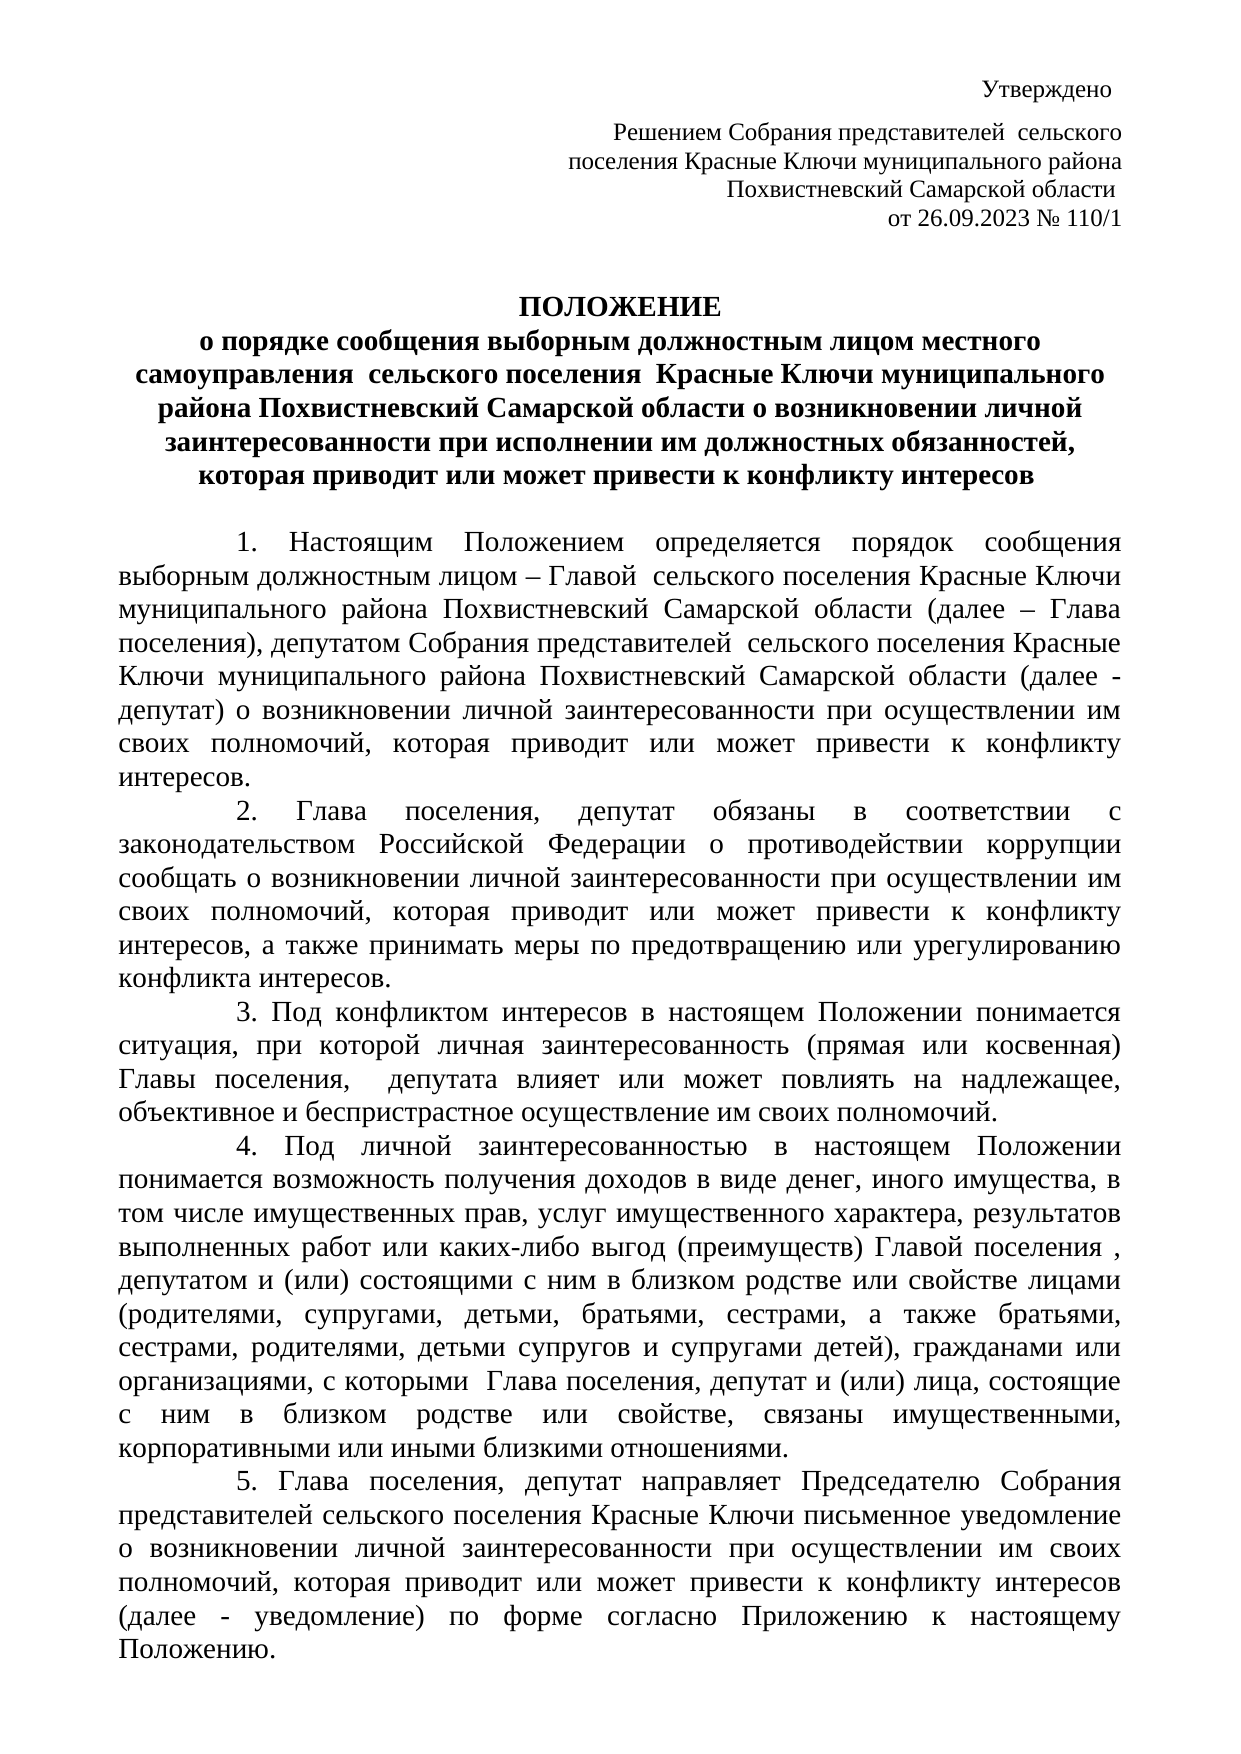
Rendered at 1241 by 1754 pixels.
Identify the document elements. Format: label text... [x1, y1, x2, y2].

text 5. Глава поселения, депутат направляет Председателю Собрания представителей сельского поселения Красные Ключи письменное уведомление о возникновении личной заинтересованности при осуществлении им своих полномочий, которая приводит или может привести к конфликту интересов (далее - уведомление) по форме согласно Приложению к настоящему Положению. [118, 1463, 1122, 1665]
text Утверждено [118, 74, 1112, 103]
text ПОЛОЖЕНИЕ [118, 289, 1122, 323]
text 3. Под конфликтом интересов в настоящем Положении понимается ситуация, при которой личная заинтересованность (прямая или косвенная) Главы поселения, депутата влияет или может повлиять на надлежащее, объективное и беспристрастное осуществление им своих полномочий. [118, 994, 1122, 1128]
text от 26.09.2023 № 110/1 [118, 203, 1122, 232]
text о порядке сообщения выборным должностным лицом местного самоуправления сельского поселения Красные Ключи муниципального района Похвистневский Самарской области о возникновении личной заинтересованности при исполнении им должностных обязанностей, которая приводит или может привести к конфликту интересов [118, 323, 1122, 491]
text 4. Под личной заинтересованностью в настоящем Положении понимается возможность получения доходов в виде денег, иного имущества, в том числе имущественных прав, услуг имущественного характера, результатов выполненных работ или каких-либо выгод (преимуществ) Главой поселения , депутатом и (или) состоящими с ним в близком родстве или свойстве лицами (родителями, супругами, детьми, братьями, сестрами, а также братьями, сестрами, родителями, детьми супругов и супругами детей), гражданами или организациями, с которыми Глава поселения, депутат и (или) лица, состоящие с ним в близком родстве или свойстве, связаны имущественными, корпоративными или иными близкими отношениями. [118, 1128, 1122, 1463]
text 1. Настоящим Положением определяется порядок сообщения выборным должностным лицом – Главой сельского поселения Красные Ключи муниципального района Похвистневский Самарской области (далее – Глава поселения), депутатом Собрания представителей сельского поселения Красные Ключи муниципального района Похвистневский Самарской области (далее - депутат) о возникновении личной заинтересованности при осуществлении им своих полномочий, которая приводит или может привести к конфликту интересов. [118, 524, 1122, 793]
text Решением Собрания представителей сельского поселения Красные Ключи муниципального района Похвистневский Самарской области [561, 117, 1122, 203]
text 2. Глава поселения, депутат обязаны в соответствии с законодательством Российской Федерации о противодействии коррупции сообщать о возникновении личной заинтересованности при осуществлении им своих полномочий, которая приводит или может привести к конфликту интересов, а также принимать меры по предотвращению или урегулированию конфликта интересов. [118, 793, 1122, 994]
